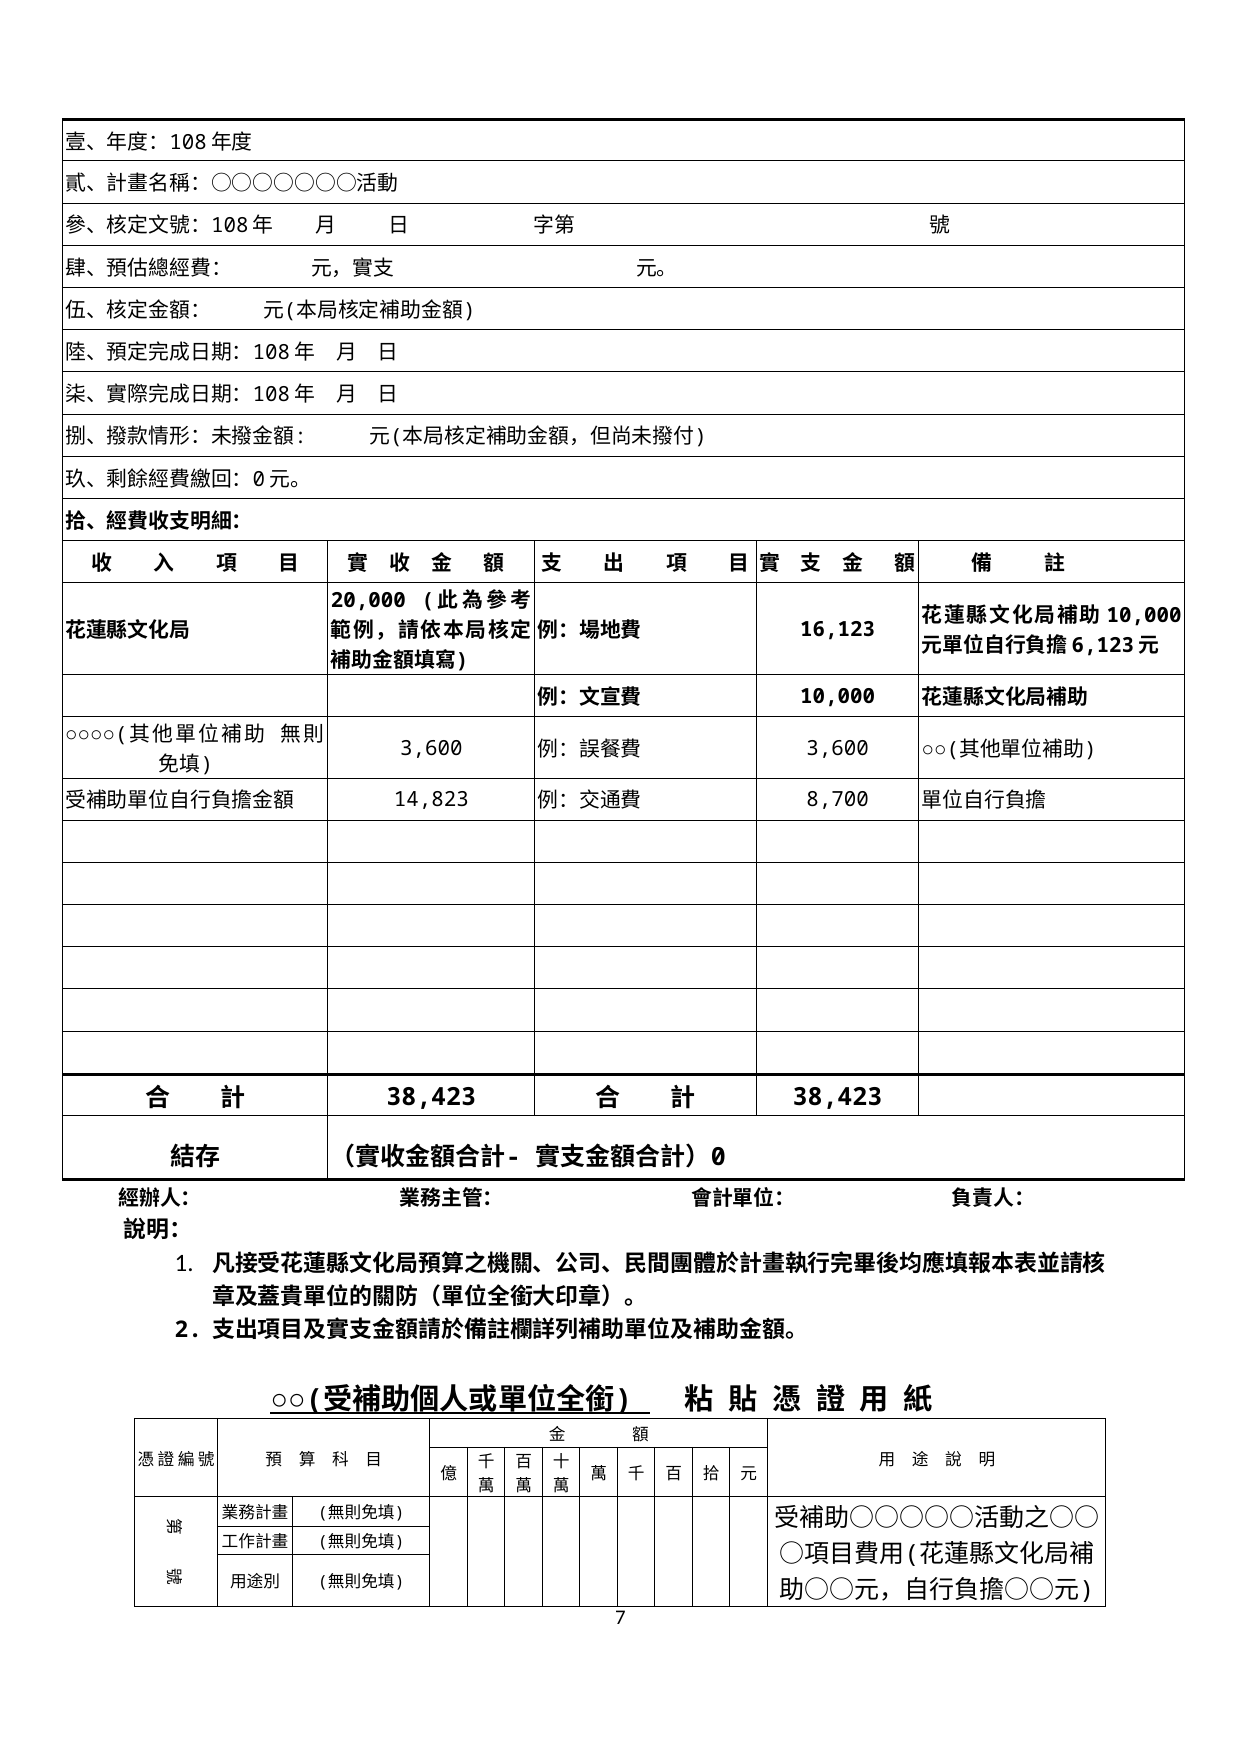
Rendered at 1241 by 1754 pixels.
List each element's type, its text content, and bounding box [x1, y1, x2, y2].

table_header 壹、年度：108年度 [63, 121, 1184, 160]
table_cell [757, 863, 918, 904]
table_cell [919, 947, 1184, 988]
table_cell 拾、經費收支明細： [63, 499, 1184, 540]
table_cell 肆、預估總經費： 元，實支 元。 [63, 246, 1184, 287]
table_cell [757, 947, 918, 988]
list 凡接受花蓮縣文化局預算之機關、公司、民間團體於計畫執行完畢後均應填報本表並請核章及蓋貴單位的關防（單位全銜大印章）。 [174, 1244, 1122, 1311]
table_cell [757, 821, 918, 862]
table_cell 例：場地費 [535, 583, 756, 674]
table_cell [919, 863, 1184, 904]
table_cell [535, 989, 756, 1031]
table_cell [535, 863, 756, 904]
table_cell [757, 989, 918, 1031]
table_cell [328, 947, 534, 988]
table_cell 收 入 項 目 [63, 541, 327, 582]
table_cell 支 出 項 目 [535, 541, 756, 582]
table_cell （實收金額合計- 實支金額合計）0 [328, 1116, 1184, 1178]
table_cell [63, 989, 327, 1031]
table_cell [655, 1497, 692, 1606]
table_cell [730, 1497, 767, 1606]
table_cell [535, 905, 756, 946]
table_cell [919, 989, 1184, 1031]
table_cell 3,600 [328, 717, 534, 777]
table_cell 第 號 [135, 1497, 217, 1606]
table_cell [63, 675, 327, 716]
table_cell 受補助單位自行負擔金額 [63, 779, 327, 819]
table_cell [919, 821, 1184, 862]
table_cell 20,000 (此為參考範例，請依本局核定補助金額填寫) [328, 583, 534, 674]
text ○○(受補助個人或單位全銜) 粘 貼 憑 證 用 紙 [118, 1376, 1028, 1418]
table_cell 拾 [693, 1448, 729, 1496]
table_cell 例：文宣費 [535, 675, 756, 716]
table_cell 業務計畫 [218, 1497, 292, 1526]
table_header 金 額 [430, 1419, 767, 1447]
table_cell [580, 1497, 617, 1606]
table_cell 16,123 [757, 583, 918, 674]
table_header 用 途 說 明 [768, 1419, 1105, 1496]
table_cell 千 [618, 1448, 654, 1496]
table_cell 合 計 [63, 1076, 327, 1115]
table_cell 陸、預定完成日期：108年 月 日 [63, 330, 1184, 371]
table_cell 實 收 金 額 [328, 541, 534, 582]
table_cell (無則免填) [293, 1555, 429, 1606]
text 說明： [123, 1211, 1122, 1244]
table_cell 億 [430, 1448, 467, 1496]
table_cell [328, 989, 534, 1031]
table_cell 百萬 [505, 1448, 542, 1496]
table_cell [543, 1497, 579, 1606]
table_cell 38,423 [328, 1076, 534, 1115]
table_cell [535, 1032, 756, 1073]
table_cell 工作計畫 [218, 1527, 292, 1554]
table_cell [328, 675, 534, 716]
table_cell [693, 1497, 729, 1606]
table_cell 10,000 [757, 675, 918, 716]
table_cell 玖、剩餘經費繳回：0元。 [63, 457, 1184, 498]
table_cell [919, 905, 1184, 946]
table_cell ○○(其他單位補助) [919, 717, 1184, 777]
table_cell 38,423 [757, 1076, 918, 1115]
table_cell [618, 1497, 654, 1606]
table_cell 實 支 金 額 [757, 541, 918, 582]
table_cell 元 [730, 1448, 767, 1496]
table_cell 捌、撥款情形：未撥金額: 元(本局核定補助金額，但尚未撥付) [63, 415, 1184, 456]
table_cell [63, 863, 327, 904]
table_cell [328, 1032, 534, 1073]
table_cell [328, 821, 534, 862]
table_header 憑證編號 [135, 1419, 217, 1496]
table_cell 花蓮縣文化局 [63, 583, 327, 674]
table_cell 百 [655, 1448, 692, 1496]
table_cell [63, 947, 327, 988]
table_cell (無則免填) [293, 1497, 429, 1526]
table_cell 用途別 [218, 1555, 292, 1606]
table_cell 8,700 [757, 779, 918, 819]
table_cell [63, 821, 327, 862]
table_cell [535, 821, 756, 862]
table_cell [505, 1497, 542, 1606]
table_cell 例：誤餐費 [535, 717, 756, 777]
table_cell 例：交通費 [535, 779, 756, 819]
table_cell 合 計 [535, 1076, 756, 1115]
table_cell 千萬 [468, 1448, 504, 1496]
table_cell 14,823 [328, 779, 534, 819]
table_cell [919, 1076, 1184, 1115]
table_cell [757, 1032, 918, 1073]
table_cell [468, 1497, 504, 1606]
table_cell 萬 [580, 1448, 617, 1496]
table_cell 柒、實際完成日期：108年 月 日 [63, 372, 1184, 413]
table_cell [328, 863, 534, 904]
table_cell [535, 947, 756, 988]
text 經辦人： 業務主管： 會計單位： 負責人： [118, 1181, 1122, 1211]
list 支出項目及實支金額請於備註欄詳列補助單位及補助金額。 [174, 1311, 1122, 1344]
table_cell 花蓮縣文化局補助10,000元單位自行負擔6,123元 [919, 583, 1184, 674]
table_cell 3,600 [757, 717, 918, 777]
table_cell 貳、計畫名稱：○○○○○○○活動 [63, 161, 1184, 202]
table_cell 單位自行負擔 [919, 779, 1184, 819]
table_cell ○○○○(其他單位補助 無則免填) [63, 717, 327, 777]
table_cell 受補助○○○○○活動之○○○項目費用(花蓮縣文化局補助○○元，自行負擔○○元) [768, 1497, 1105, 1606]
table_cell 備 註 [919, 541, 1184, 582]
table_cell 花蓮縣文化局補助 [919, 675, 1184, 716]
table_cell [63, 1032, 327, 1073]
table_header 預 算 科 目 [218, 1419, 429, 1496]
table_cell 伍、核定金額： 元(本局核定補助金額) [63, 288, 1184, 329]
table_cell [63, 905, 327, 946]
table_cell 結存 [63, 1116, 327, 1178]
table_cell [919, 1032, 1184, 1073]
table_cell 十萬 [543, 1448, 579, 1496]
table_cell [328, 905, 534, 946]
table_cell [430, 1497, 467, 1606]
table_cell (無則免填) [293, 1527, 429, 1554]
table_cell [757, 905, 918, 946]
table_cell 參、核定文號：108年 月 日 字第 號 [63, 204, 1184, 245]
